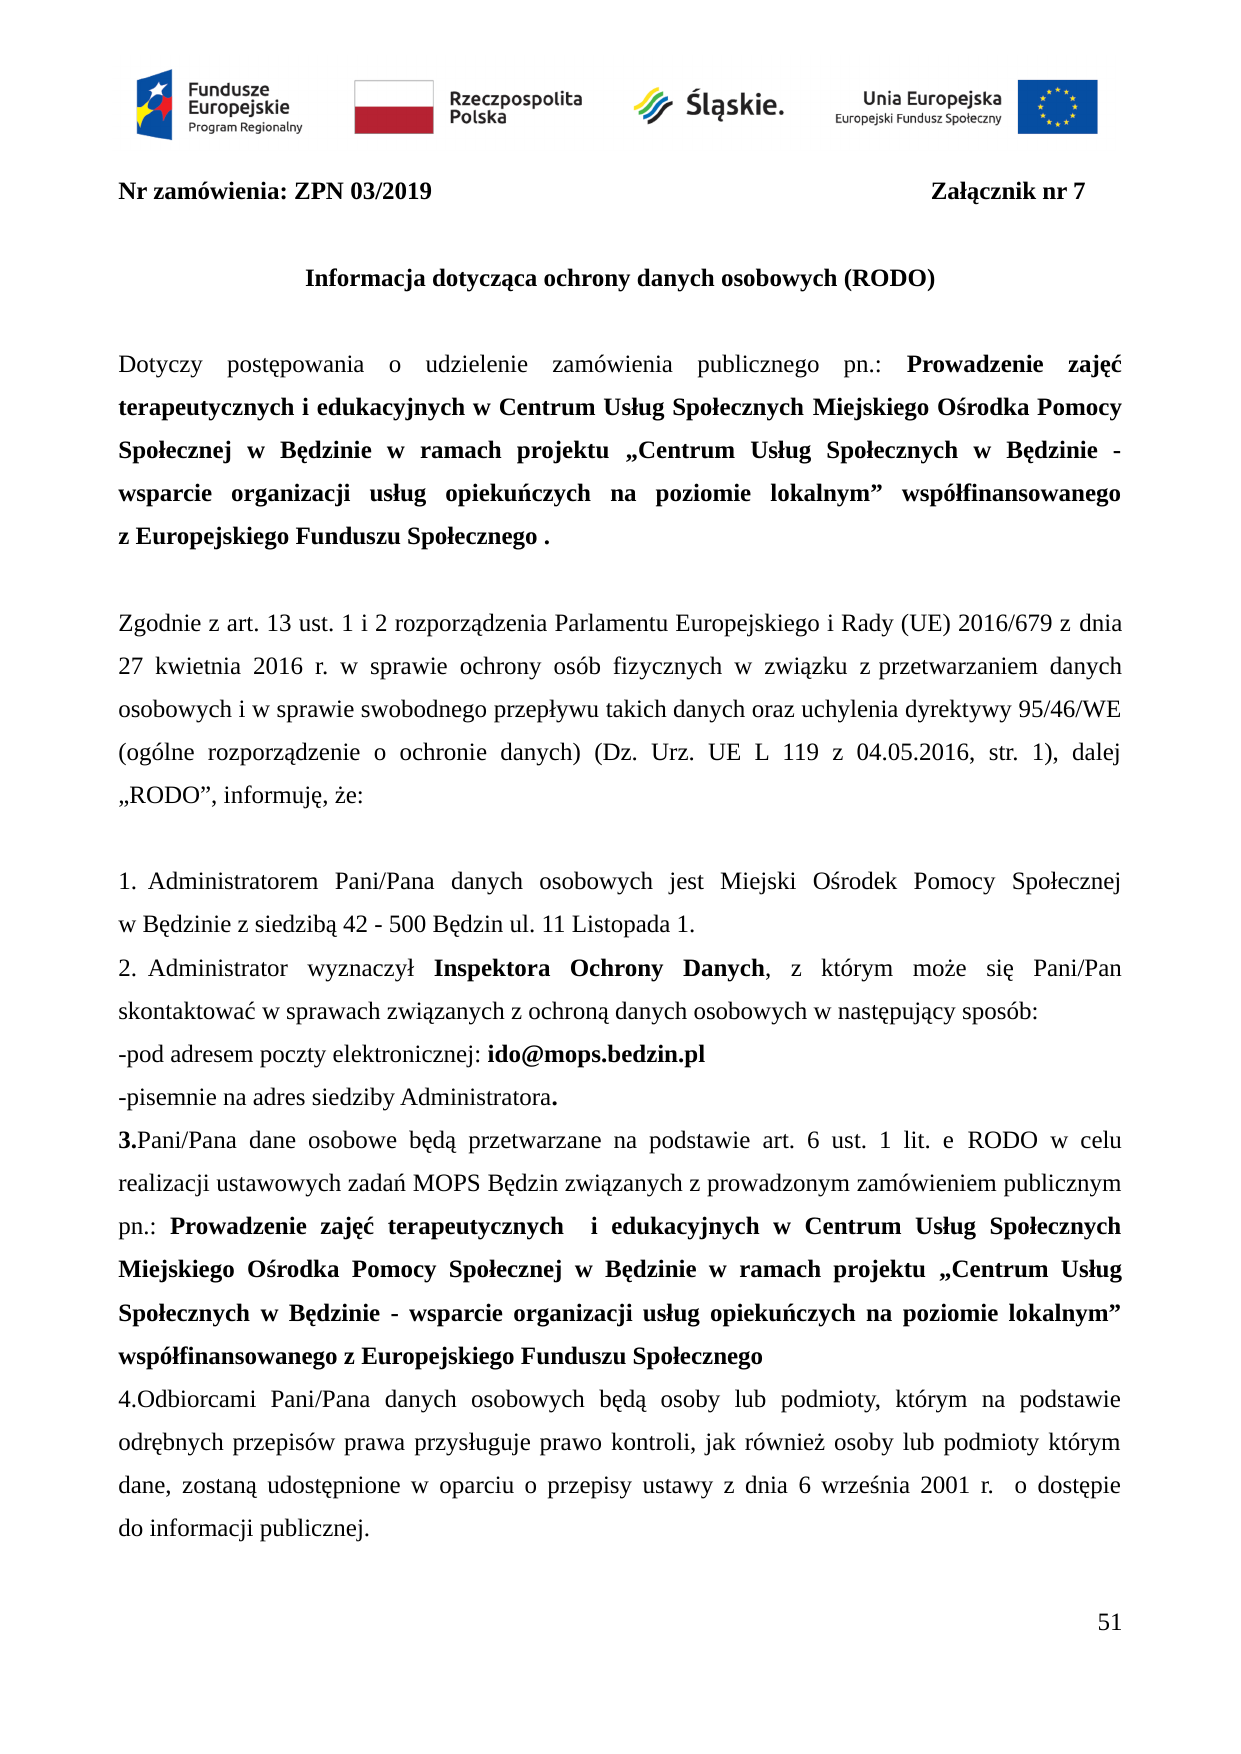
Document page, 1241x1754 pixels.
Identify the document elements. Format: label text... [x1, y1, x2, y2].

picture [111, 55, 1116, 151]
text -pod adresem poczty elektronicznej: ido@mops.bedzin.pl [118, 1039, 1122, 1068]
text Informacja dotycząca ochrony danych osobowych (RODO) [118, 263, 1122, 291]
text Zgodnie z art. 13 ust. 1 i 2 rozporządzenia Parlamentu Europejskiego i Rady (UE) 2016/679 z dnia 27 kwietnia 2016 r. w sprawie ochrony osób fizycznych w związku z przetwarzaniem danych osobowych i w sprawie swobodnego przepływu takich danych oraz uchylenia dyrektywy 95/46/WE (ogólne rozporządzenie o ochronie danych) (Dz. Urz. UE L 119 z 04.05.2016, str. 1), dalej „RODO”, informuję, że: [118, 608, 1122, 809]
text Dotyczy postępowania o udzielenie zamówienia publicznego pn.: Prowadzenie zajęć terapeutycznych i edukacyjnych w Centrum Usług Społecznych Miejskiego Ośrodka Pomocy Społecznej w Będzinie w ramach projektu „Centrum Usług Społecznych w Będzinie - wsparcie organizacji usług opiekuńczych na poziomie lokalnym” współfinansowanego z Europejskiego Funduszu Społecznego . [118, 349, 1122, 550]
list Administrator wyznaczył Inspektora Ochrony Danych, z którym może się Pani/Pan skontaktować w sprawach związanych z ochroną danych osobowych w następujący sposób: [118, 953, 1122, 1024]
list 4.Odbiorcami Pani/Pana danych osobowych będą osoby lub podmioty, którym na podstawie odrębnych przepisów prawa przysługuje prawo kontroli, jak również osoby lub podmioty którym dane, zostaną udostępnione w oparciu o przepisy ustawy z dnia 6 września 2001 r. o dostępie do informacji publicznej. [118, 1384, 1122, 1542]
list Administratorem Pani/Pana danych osobowych jest Miejski Ośrodek Pomocy Społecznej w Będzinie z siedzibą 42 - 500 Będzin ul. 11 Listopada 1. [118, 866, 1122, 938]
text Nr zamówienia: ZPN 03/2019 Załącznik nr 7 [118, 176, 1122, 205]
text 3.Pani/Pana dane osobowe będą przetwarzane na podstawie art. 6 ust. 1 lit. e RODO w celu realizacji ustawowych zadań MOPS Będzin związanych z prowadzonym zamówieniem publicznym pn.: Prowadzenie zajęć terapeutycznych i edukacyjnych w Centrum Usług Społecznych Miejskiego Ośrodka Pomocy Społecznej w Będzinie w ramach projektu „Centrum Usług Społecznych w Będzinie - wsparcie organizacji usług opiekuńczych na poziomie lokalnym” współfinansowanego z Europejskiego Funduszu Społecznego [118, 1125, 1122, 1369]
text -pisemnie na adres siedziby Administratora. [118, 1082, 1122, 1111]
